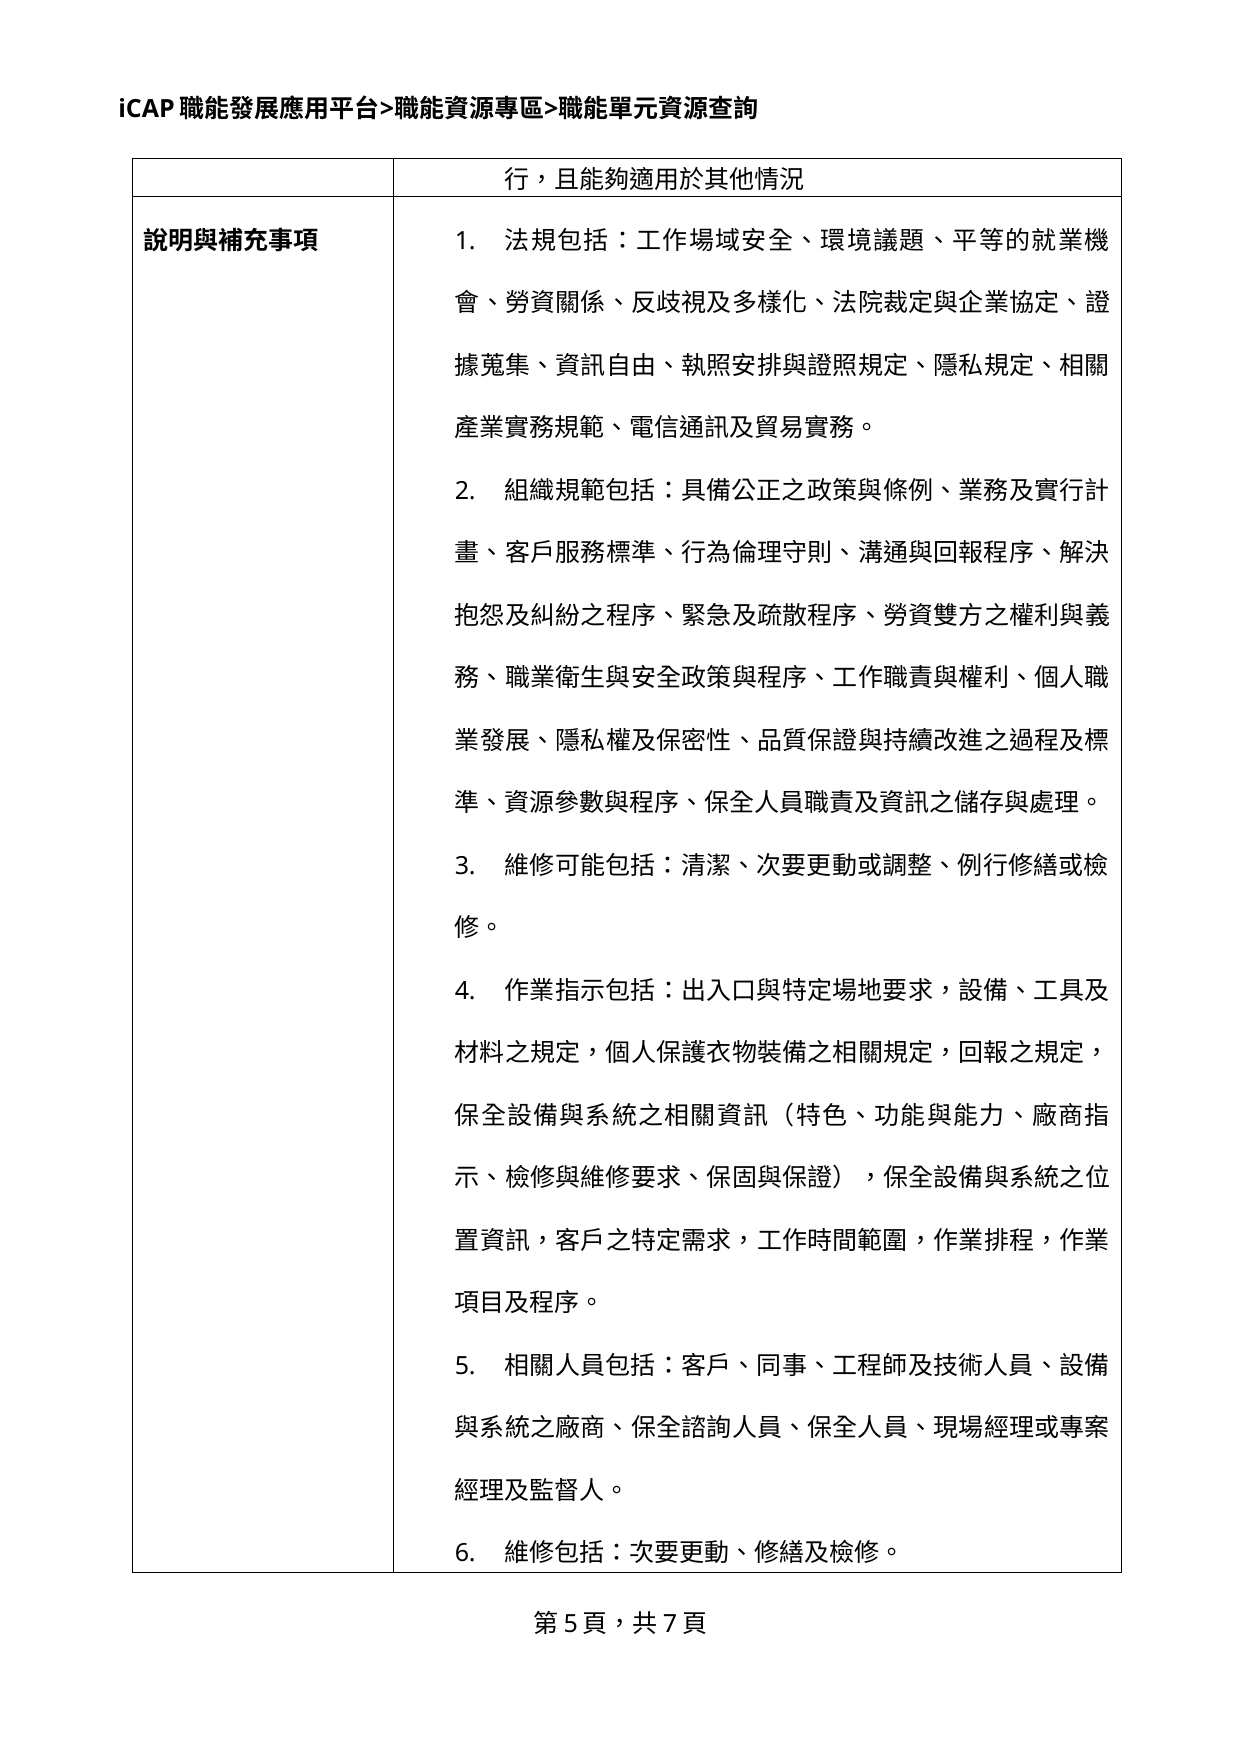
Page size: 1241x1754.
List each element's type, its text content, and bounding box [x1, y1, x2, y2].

table_cell 評量證據 套用適當的方法並使用正確的工具及設備，確認位置、固定並安裝各種保全設備及系統 清理及儲藏工具與設備，將工作現場回復成乾淨安全的狀態 完成與安裝作業相關的文件 解讀並遵守所有適用的法規、授權規範 遵守相關立法、法規、標準、業務守則，制定並管理個人工作優先項目的安全做法和組織政策和程序 評量情境與資源 遵守安全安裝程序，檢查保全設備及系統能否正常運作且能保障設備安全 在工作場域或環境內符合工作要素、績效指標及範圍陳述所闡明設置 取得相關法規及程序 與已註冊在案的評量服務機構合作 設置適當的場地出入口及設備 個人行事曆及評鑑紀錄等評量媒介 工作時程表、組織政策、職務說明及監控中心紀錄 必須遵守的流程及程序 評量方法 評量方法必須確認績效的一致性和準確性，以及基礎知識的應用 評量方法必須以直接觀察工作，包括詢問基礎知識，以確保能夠正確地了解和應用 可以在實際或模擬下進行評量，並保有過程的證據 必須透過合理的推論進行評量，不僅能夠在特定情況進行，且能夠適用於其他情況 [394, 159, 1121, 196]
table_cell [133, 159, 393, 196]
table_cell 法規包括：工作場域安全、環境議題、平等的就業機會、勞資關係、反歧視及多樣化、法院裁定與企業協定、證據蒐集、資訊自由、執照安排與證照規定、隱私規定、相關產業實務規範、電信通訊及貿易實務。 組織規範包括：具備公正之政策與條例、業務及實行計畫、客戶服務標準、行為倫理守則、溝通與回報程序、解決抱怨及糾紛之程序、緊急及疏散程序、勞資雙方之權利與義務、職業衛生與安全政策與程序、工作職責與權利、個人職業發展、隱私權及保密性、品質保證與持續改進之過程及標準、資源參數與程序、保全人員職責及資訊之儲存與處理。 維修可能包括：清潔、次要更動或調整、例行修繕或檢修。 作業指示包括：出入口與特定場地要求，設備、工具及材料之規定，個人保護衣物裝備之相關規定，回報之規定，保全設備與系統之相關資訊（特色、功能與能力、廠商指示、檢修與維修要求、保固與保證），保全設備與系統之位置資訊，客戶之特定需求，工作時間範圍，作業排程，作業項目及程序。 相關人員包括：客戶、同事、工程師及技術人員、設備與系統之廠商、保全諮詢人員、保全人員、現場經理或專案經理及監督人。 維修包括：次要更動、修繕及檢修。 保全設備與系統包括：門禁管理系統，聲音及影像警報裝置，攝影機及監視器，業務型及住宅型警報系統，偵測裝置，電力式、機械式救火及防火系統，電子鎖及上鎖系統，電子判讀器，電子螢幕設備，對講機與控制台，保全門與門控制器，專業門禁管理系統（如：生物辨識）。 變更動包括：更改系統效能或功能，位置、擺放或方向，監視要求。 修繕為：現場作業及遠端作業。 工具、設備與材料包括：電纜測試設備、溝通設備、電腦及電腦軟體、固定工具、手動工具、梯子、材料（電纜、固定器、潤滑油、補片材料、螺絲、密封材料、線路及焊料）、電表、個人保護裝備及電動工具。 風險及危害包括：化學危害（如：電池腐蝕）、線路外露、與下列物質接觸（石棉、建築殘料、灰塵、玻璃纖維、電力、天然或其他氣體、噪音、蟲害或水質）、人工操作、違反建築規範與條例。 職業衛生與安全規定包括：緊急程序、遵循有限空間作業之程序、執行安全政策與程序（化學物質、氣體與煙霧、隔離程序、監控與測試程序、個人保護裝備及衣物之使用、工作許可之相關程序）、認識風險與危害、安全訓練、使用電線及電纜、使用工具及設備。 個人保護裝備包括：呼吸裝置、滅火器、急救箱、手套、頭部保護、聽力保護、護膝、面罩、防護靴、護目鏡、警示標誌及警示帶、三角錐。 存取包括：系統失靈、存取數據機、移除外蓋、使用門禁密碼、使用門禁卡及使用鑰匙。 干擾會影響：出入、業務營運、噪音、保全、時間及設備使用。 記錄包括：不良或故障之工具或設備，使用之材料，替換之零件及元件，檢查運作，修繕建議或設備處理，已進行之修繕、調整及檢修，保全設備與系統之錯誤及診斷，測試與檢查結果，書面及電子報告。 [394, 197, 1121, 1572]
table_cell 說明與補充事項 [133, 197, 393, 1572]
